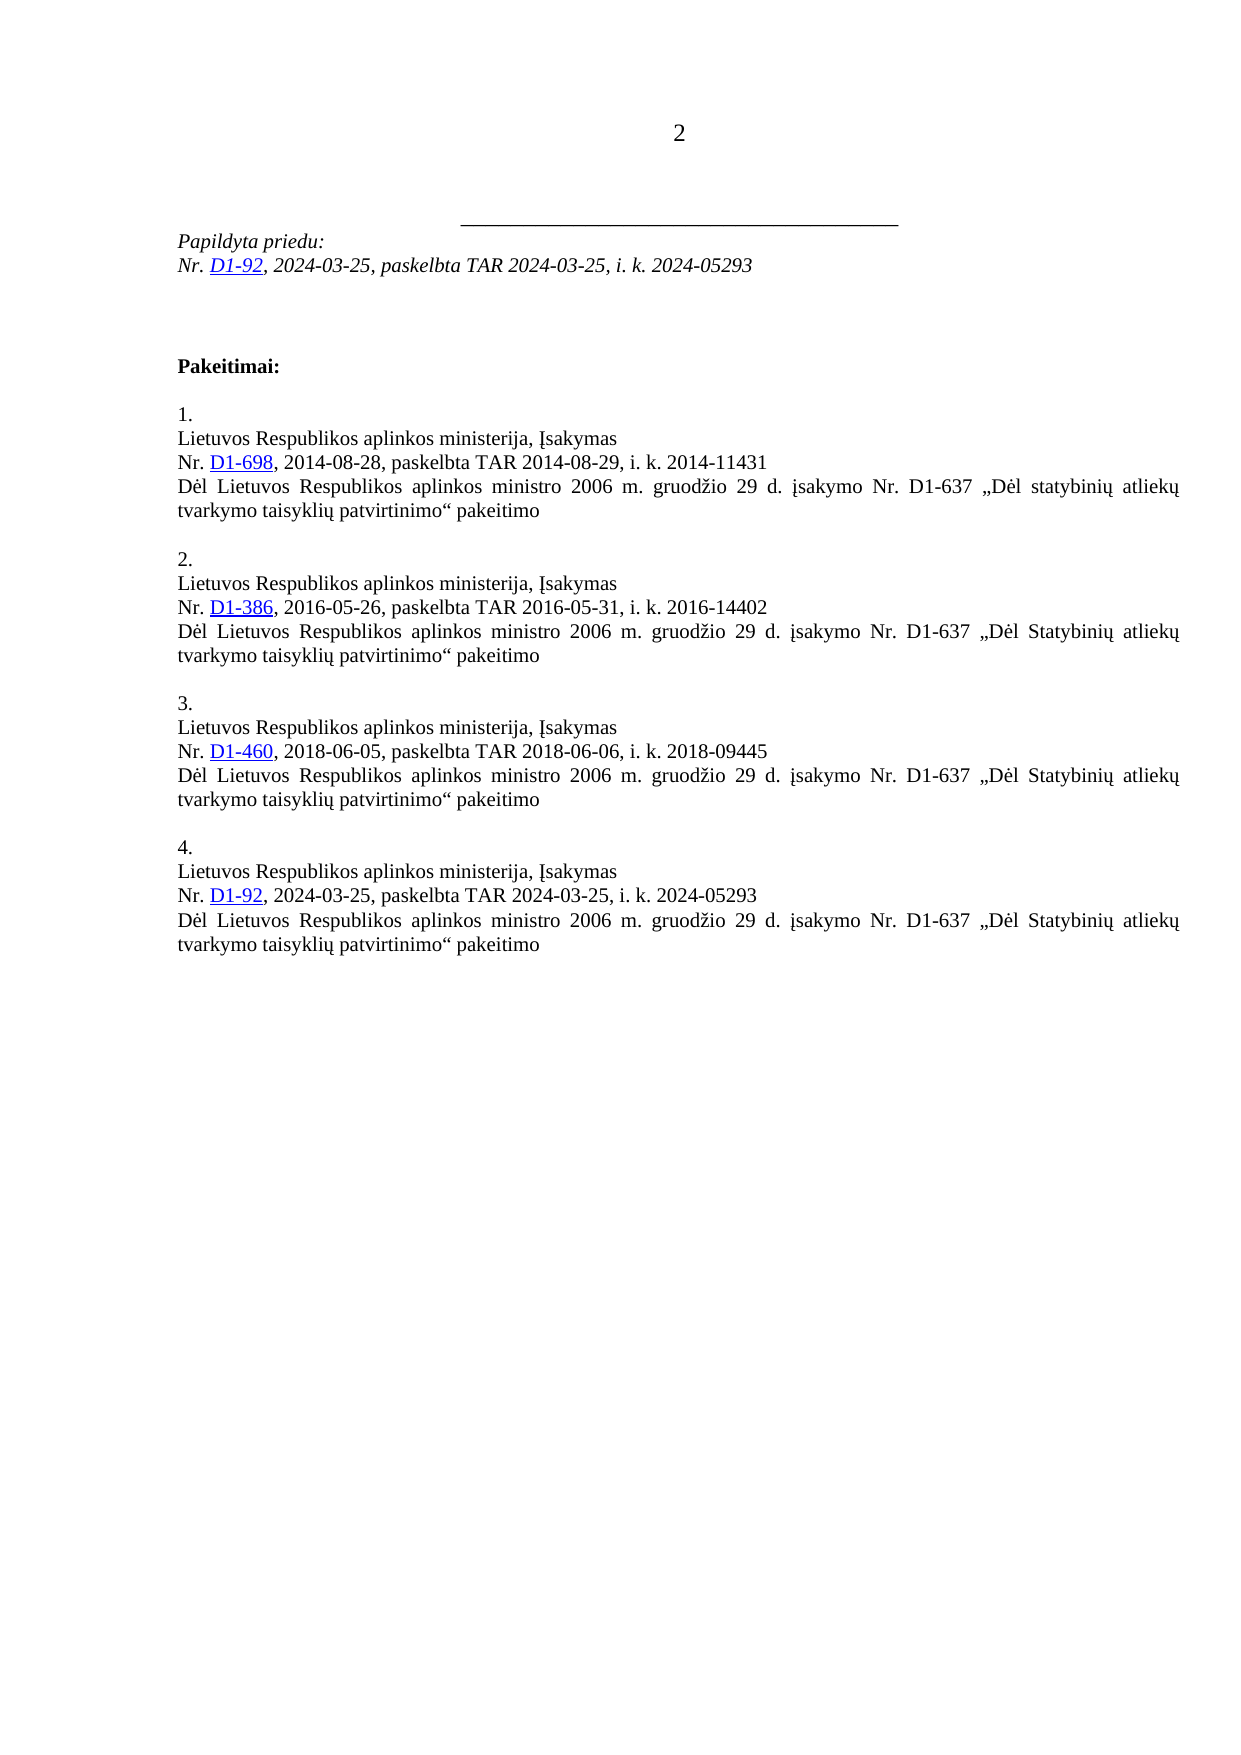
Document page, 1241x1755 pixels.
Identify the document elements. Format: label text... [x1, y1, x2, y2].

text Lietuvos Respublikos aplinkos ministerija, Įsakymas [177, 715, 1181, 739]
text ___________________________________ [177, 200, 1181, 229]
text Dėl Lietuvos Respublikos aplinkos ministro 2006 m. gruodžio 29 d. įsakymo Nr. D1-637 „Dėl Statybinių atliekų tvarkymo taisyklių patvirtinimo“ pakeitimo [177, 763, 1181, 811]
text Lietuvos Respublikos aplinkos ministerija, Įsakymas [177, 426, 1181, 450]
text Nr. D1-92, 2024-03-25, paskelbta TAR 2024-03-25, i. k. 2024-05293 [177, 253, 1181, 277]
text 1. [177, 402, 1181, 426]
text Nr. D1-92, 2024-03-25, paskelbta TAR 2024-03-25, i. k. 2024-05293 [177, 883, 1181, 907]
text Pakeitimai: [177, 354, 1181, 378]
text 4. [177, 835, 1181, 859]
text Nr. D1-386, 2016-05-26, paskelbta TAR 2016-05-31, i. k. 2016-14402 [177, 595, 1181, 619]
text Nr. D1-460, 2018-06-05, paskelbta TAR 2018-06-06, i. k. 2018-09445 [177, 739, 1181, 763]
text Papildyta priedu: [177, 229, 1181, 253]
text 2. [177, 547, 1181, 571]
text Lietuvos Respublikos aplinkos ministerija, Įsakymas [177, 859, 1181, 883]
text Nr. D1-698, 2014-08-28, paskelbta TAR 2014-08-29, i. k. 2014-11431 [177, 450, 1181, 474]
text 3. [177, 691, 1181, 715]
text Dėl Lietuvos Respublikos aplinkos ministro 2006 m. gruodžio 29 d. įsakymo Nr. D1-637 „Dėl Statybinių atliekų tvarkymo taisyklių patvirtinimo“ pakeitimo [177, 619, 1181, 667]
text Dėl Lietuvos Respublikos aplinkos ministro 2006 m. gruodžio 29 d. įsakymo Nr. D1-637 „Dėl Statybinių atliekų tvarkymo taisyklių patvirtinimo“ pakeitimo [177, 907, 1181, 956]
text Lietuvos Respublikos aplinkos ministerija, Įsakymas [177, 571, 1181, 595]
text Dėl Lietuvos Respublikos aplinkos ministro 2006 m. gruodžio 29 d. įsakymo Nr. D1-637 „Dėl statybinių atliekų tvarkymo taisyklių patvirtinimo“ pakeitimo [177, 474, 1181, 522]
